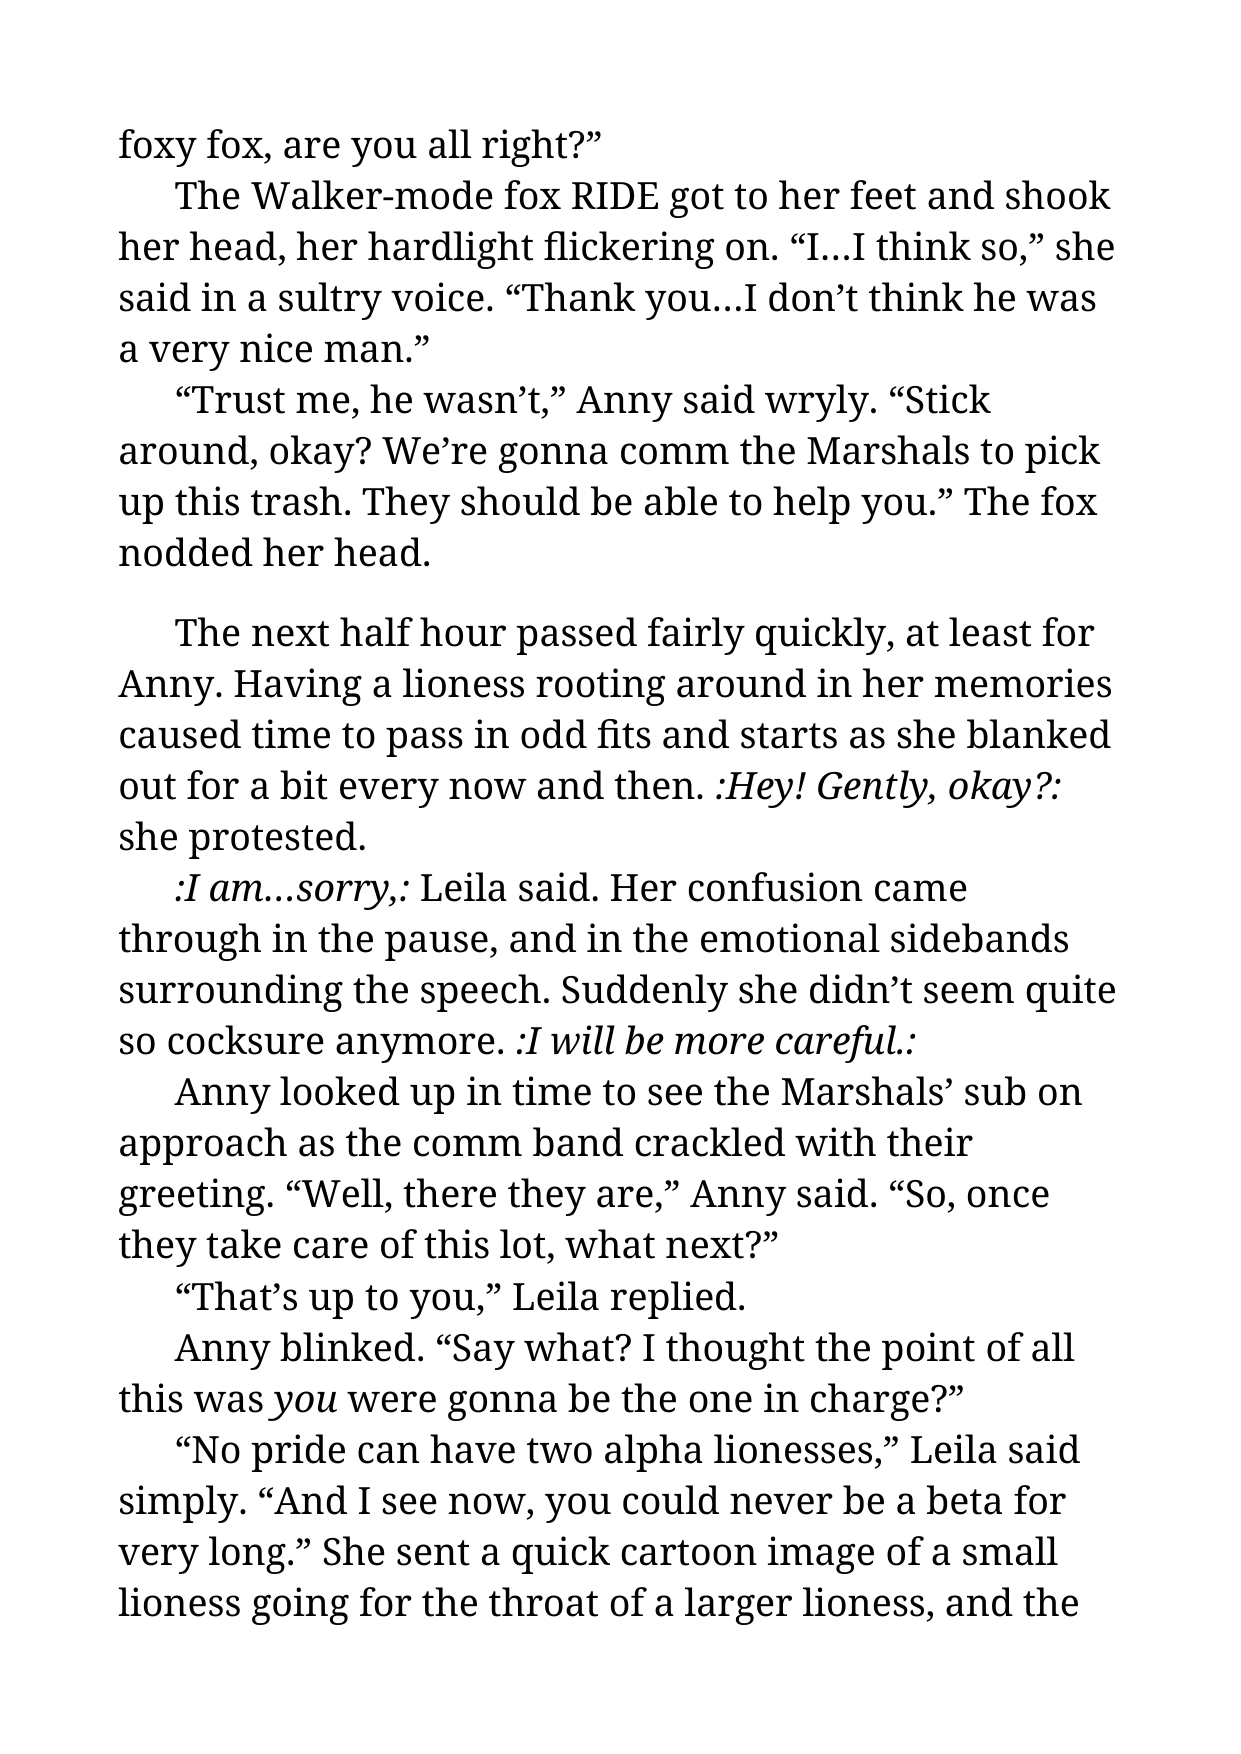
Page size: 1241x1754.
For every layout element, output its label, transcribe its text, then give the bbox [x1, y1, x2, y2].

text The next half hour passed fairly quickly, at least for Anny. Having a lioness rooting around in her memories caused time to pass in odd fits and starts as she blanked out for a bit every now and then. :Hey! Gently, okay?: she protested. [118, 606, 1122, 861]
text Anny looked up in time to see the Marshals’ sub on approach as the comm band crackled with their greeting. “Well, there they are,” Anny said. “So, once they take care of this lot, what next?” [118, 1066, 1122, 1270]
text “No pride can have two alpha lionesses,” Leila said simply. “And I see now, you could never be a beta for very long.” She sent a quick cartoon image of a small lioness going for the throat of a larger lioness, and the [118, 1423, 1122, 1627]
text “Trust me, he wasn’t,” Anny said wryly. “Stick around, okay? We’re gonna comm the Marshals to pick up this trash. They should be able to help you.” The fox nodded her head. [118, 373, 1122, 577]
text “That’s up to you,” Leila replied. [118, 1270, 1122, 1321]
text The Walker-mode fox RIDE got to her feet and shook her head, her hardlight flickering on. “I…I think so,” she said in a sultry voice. “Thank you…I don’t think he was a very nice man.” [118, 169, 1122, 373]
text :I am…sorry,: Leila said. Her confusion came through in the pause, and in the emotional sidebands surrounding the speech. Suddenly she didn’t seem quite so cocksure anymore. :I will be more careful.: [118, 861, 1122, 1066]
text foxy fox, are you all right?” [118, 118, 1122, 169]
text Anny blinked. “Say what? I thought the point of all this was you were gonna be the one in charge?” [118, 1321, 1122, 1423]
